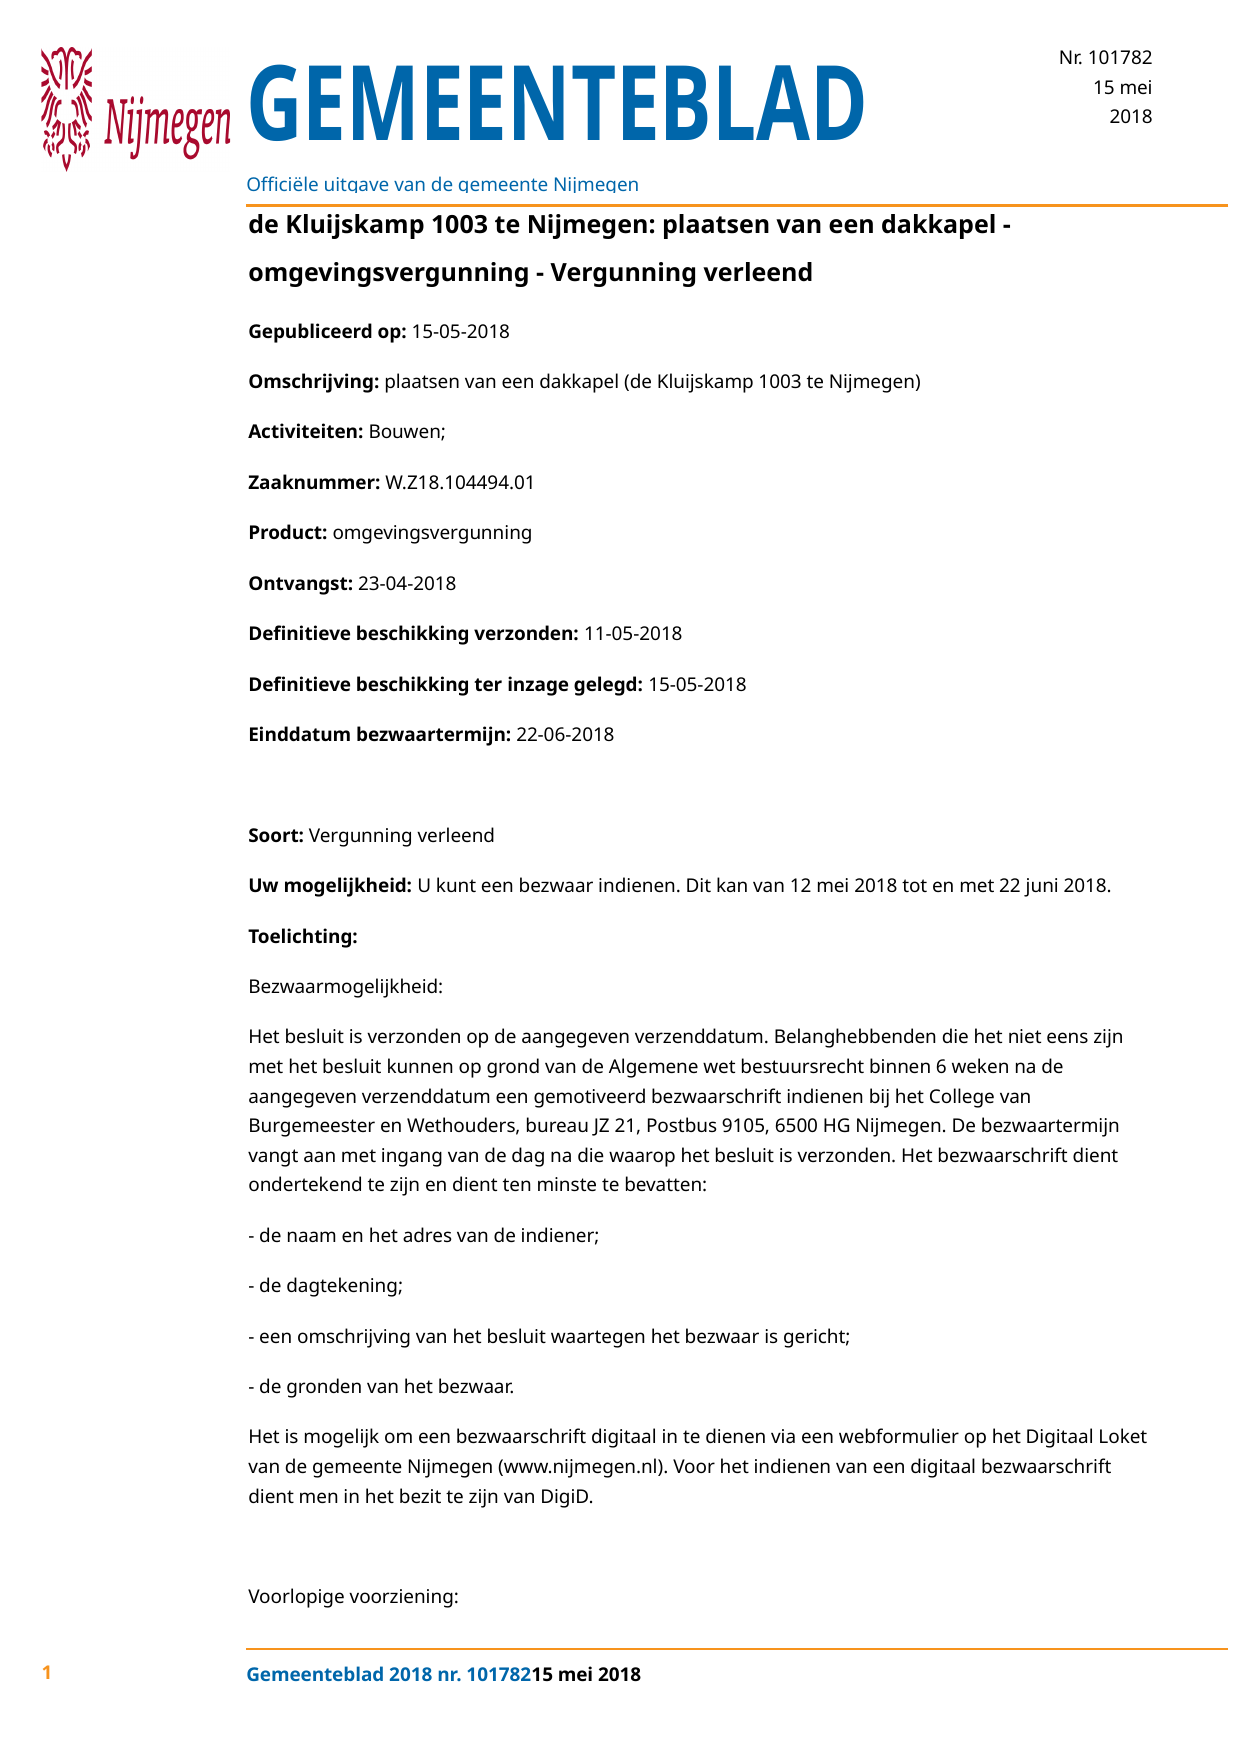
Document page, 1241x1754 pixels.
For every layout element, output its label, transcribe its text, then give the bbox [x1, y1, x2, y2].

text Definitieve beschikking verzonden: 11-05-2018 [248, 620, 1152, 646]
text - de dagtekening; [248, 1272, 1152, 1298]
text Product: omgevingsvergunning [248, 519, 1152, 545]
text Het besluit is verzonden op de aangegeven verzenddatum. Belanghebbenden die het niet eens zijn met het besluit kunnen op grond van de Algemene wet bestuursrecht binnen 6 weken na de aangegeven verzenddatum een gemotiveerd bezwaarschrift indienen bij het College van Burgemeester en Wethouders, bureau JZ 21, Postbus 9105, 6500 HG Nijmegen. De bezwaartermijn vangt aan met ingang van de dag na die waarop het besluit is verzonden. Het bezwaarschrift dient ondertekend te zijn en dient ten minste te bevatten: [248, 1024, 1152, 1197]
text Soort: Vergunning verleend [248, 822, 1152, 848]
text Einddatum bezwaartermijn: 22-06-2018 [248, 721, 1152, 747]
text Activiteiten: Bouwen; [248, 419, 1152, 444]
text Gepubliceerd op: 15-05-2018 [248, 318, 1152, 344]
text Voorlopige voorziening: [248, 1584, 1152, 1609]
text Uw mogelijkheid: U kunt een bezwaar indienen. Dit kan van 12 mei 2018 tot en met 22 juni 2018. [248, 872, 1152, 898]
text Het is mogelijk om een bezwaarschrift digitaal in te dienen via een webformulier op het Digitaal Loket van de gemeente Nijmegen (www.nijmegen.nl). Voor het indienen van een digitaal bezwaarschrift dient men in het bezit te zijn van DigiD. [248, 1424, 1152, 1509]
text - de naam en het adres van de indiener; [248, 1222, 1152, 1248]
text de Kluijskamp 1003 te Nijmegen: plaatsen van een dakkapel - omgevingsvergunning - Vergunning verleend [248, 207, 1152, 288]
picture [41, 47, 231, 172]
text Toelichting: [248, 923, 1152, 949]
text Definitieve beschikking ter inzage gelegd: 15-05-2018 [248, 671, 1152, 697]
text Omschrijving: plaatsen van een dakkapel (de Kluijskamp 1003 te Nijmegen) [248, 368, 1152, 394]
text Ontvangst: 23-04-2018 [248, 570, 1152, 596]
text Bezwaarmogelijkheid: [248, 973, 1152, 999]
text Zaaknummer: W.Z18.104494.01 [248, 469, 1152, 495]
text - een omschrijving van het besluit waartegen het bezwaar is gericht; [248, 1323, 1152, 1349]
text - de gronden van het bezwaar. [248, 1373, 1152, 1399]
